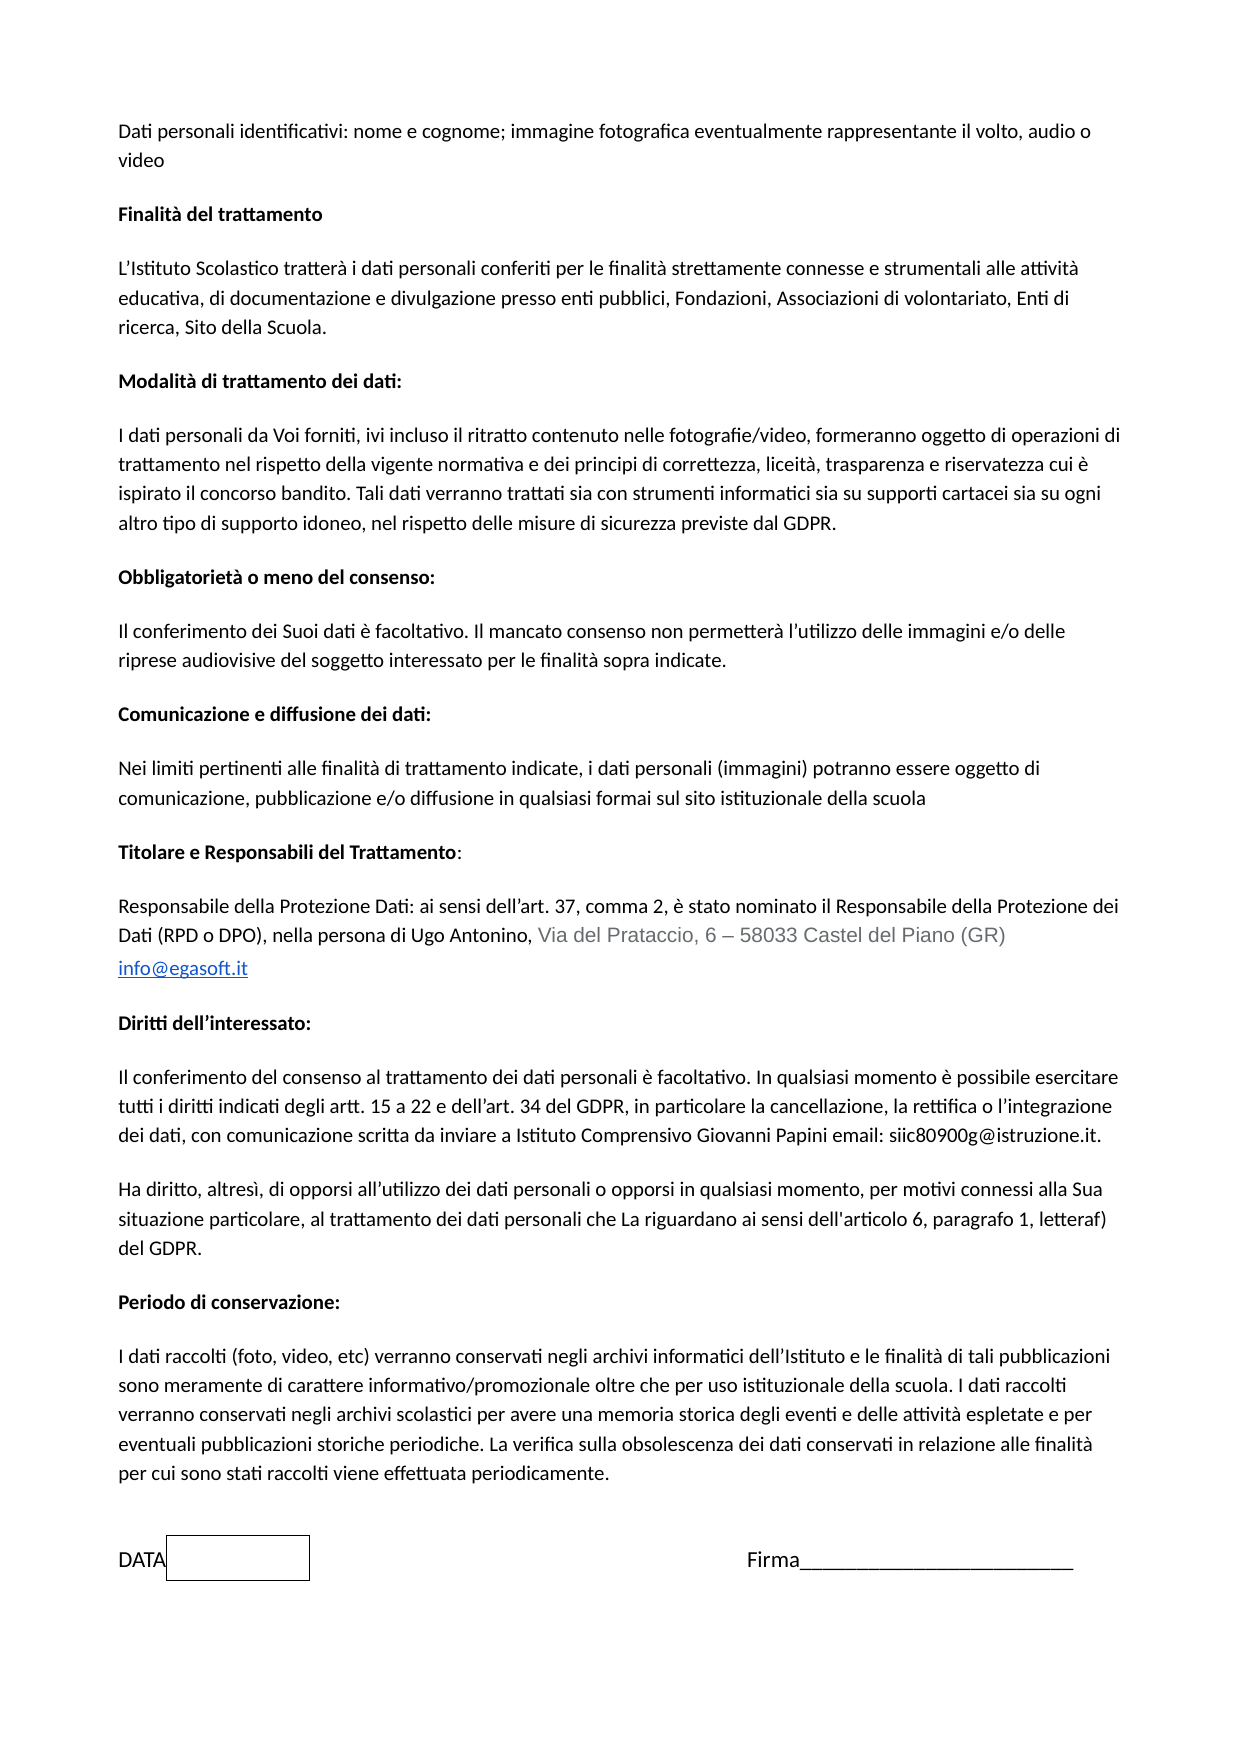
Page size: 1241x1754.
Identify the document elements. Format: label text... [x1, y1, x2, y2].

text Finalità del trattamento [118, 201, 1122, 227]
text Il conferimento del consenso al trattamento dei dati personali è facoltativo. In qualsiasi momento è possibile esercitare tutti i diritti indicati degli artt. 15 a 22 e dell’art. 34 del GDPR, in particolare la cancellazione, la rettifica o l’integrazione dei dati, con comunicazione scritta da inviare a Istituto Comprensivo Giovanni Papini email: siic80900g@istruzione.it. [118, 1064, 1122, 1148]
text I dati raccolti (foto, video, etc) verranno conservati negli archivi informatici dell’Istituto e le finalità di tali pubblicazioni sono meramente di carattere informativo/promozionale oltre che per uso istituzionale della scuola. I dati raccolti verranno conservati negli archivi scolastici per avere una memoria storica degli eventi e delle attività espletate e per eventuali pubblicazioni storiche periodiche. La verifica sulla obsolescenza dei dati conservati in relazione alle finalità per cui sono stati raccolti viene effettuata periodicamente. [118, 1343, 1122, 1485]
text Responsabile della Protezione Dati: ai sensi dell’art. 37, comma 2, è stato nominato il Responsabile della Protezione dei Dati (RPD o DPO), nella persona di Ugo Antonino, Via del Prataccio, 6 – 58033 Castel del Piano (GR) info@egasoft.it [118, 893, 1122, 981]
text Diritti dell’interessato: [118, 1010, 1122, 1035]
text DATA [118, 1535, 166, 1580]
text Dati personali identificativi: nome e cognome; immagine fotografica eventualmente rappresentante il volto, audio o video [118, 118, 1122, 173]
text Titolare e Responsabili del Trattamento: [118, 839, 1122, 864]
text Periodo di conservazione: [118, 1289, 1122, 1314]
text Obbligatorietà o meno del consenso: [118, 564, 1122, 589]
text Nei limiti pertinenti alle finalità di trattamento indicate, i dati personali (immagini) potranno essere oggetto di comunicazione, pubblicazione e/o diffusione in qualsiasi formai sul sito istituzionale della scuola [118, 756, 1122, 810]
text Firma________________________ [310, 1535, 1122, 1580]
text I dati personali da Voi forniti, ivi incluso il ritratto contenuto nelle fotografie/video, formeranno oggetto di operazioni di trattamento nel rispetto della vigente normativa e dei principi di correttezza, liceità, trasparenza e riservatezza cui è ispirato il concorso bandito. Tali dati verranno trattati sia con strumenti informatici sia su supporti cartacei sia su ogni altro tipo di supporto idoneo, nel rispetto delle misure di sicurezza previste dal GDPR. [118, 422, 1122, 535]
text L’Istituto Scolastico tratterà i dati personali conferiti per le finalità strettamente connesse e strumentali alle attività educativa, di documentazione e divulgazione presso enti pubblici, Fondazioni, Associazioni di volontariato, Enti di ricerca, Sito della Scuola. [118, 256, 1122, 339]
text Modalità di trattamento dei dati: [118, 368, 1122, 393]
text Comunicazione e diffusione dei dati: [118, 701, 1122, 727]
text Il conferimento dei Suoi dati è facoltativo. Il mancato consenso non permetterà l’utilizzo delle immagini e/o delle riprese audiovisive del soggetto interessato per le finalità sopra indicate. [118, 618, 1122, 673]
text Ha diritto, altresì, di opporsi all’utilizzo dei dati personali o opporsi in qualsiasi momento, per motivi connessi alla Sua situazione particolare, al trattamento dei dati personali che La riguardano ai sensi dell'articolo 6, paragrafo 1, letteraf) del GDPR. [118, 1177, 1122, 1260]
